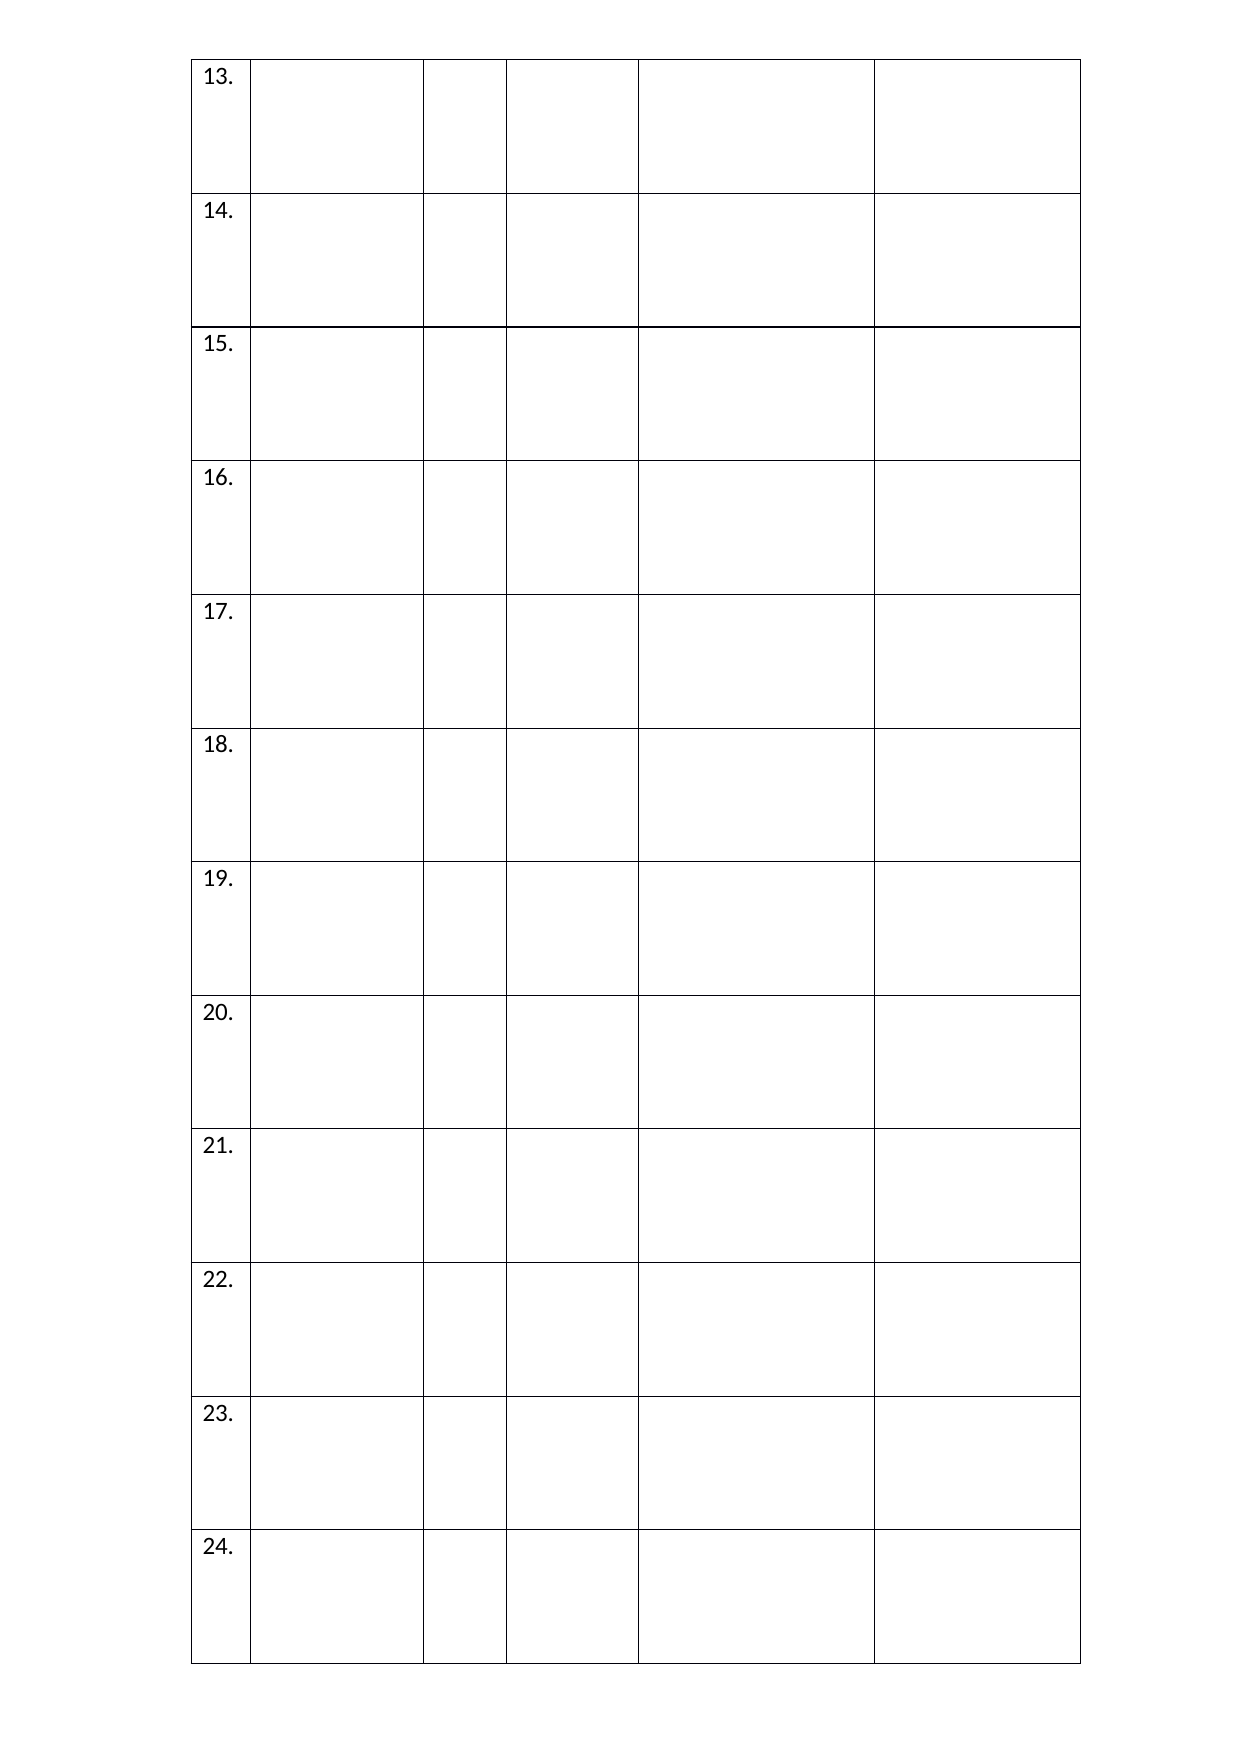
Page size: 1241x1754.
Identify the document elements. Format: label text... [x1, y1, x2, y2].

table_cell 24. [192, 1530, 250, 1663]
table_cell [875, 862, 1080, 995]
table_cell [875, 1397, 1080, 1529]
table_cell 18. [192, 729, 250, 861]
table_cell 16. [192, 461, 250, 594]
table_cell 21. [192, 1129, 250, 1262]
table_cell [251, 328, 423, 460]
table_cell [875, 328, 1080, 460]
table_cell [639, 1530, 874, 1663]
table_cell [251, 1263, 423, 1396]
table_cell [251, 194, 423, 326]
table_cell [507, 60, 638, 193]
table_cell 15. [192, 328, 250, 460]
table_cell [507, 461, 638, 594]
table_cell [875, 1263, 1080, 1396]
table_cell [639, 1263, 874, 1396]
table_cell [875, 996, 1080, 1128]
table_cell 22. [192, 1263, 250, 1396]
table_cell [424, 1530, 506, 1663]
table_cell 17. [192, 595, 250, 727]
table_cell [507, 729, 638, 861]
table_cell [424, 328, 506, 460]
table_cell [639, 996, 874, 1128]
table_cell [424, 595, 506, 727]
table_cell [424, 729, 506, 861]
table_cell [251, 595, 423, 727]
table_cell [507, 1263, 638, 1396]
table_cell [639, 328, 874, 460]
table_cell [875, 461, 1080, 594]
table_cell [875, 194, 1080, 326]
table_cell [507, 1397, 638, 1529]
table_cell [424, 1129, 506, 1262]
table_cell [639, 1129, 874, 1262]
table_cell [251, 729, 423, 861]
table_cell [507, 996, 638, 1128]
table_cell 23. [192, 1397, 250, 1529]
table_cell [424, 461, 506, 594]
table_cell [507, 328, 638, 460]
table_cell [507, 1530, 638, 1663]
table_cell [639, 595, 874, 727]
table_cell [875, 729, 1080, 861]
table_cell [639, 60, 874, 193]
table_cell [424, 1263, 506, 1396]
table_cell [507, 595, 638, 727]
table_cell 13. [192, 60, 250, 193]
table_cell [639, 461, 874, 594]
table_cell [424, 996, 506, 1128]
table_cell [875, 1129, 1080, 1262]
table_cell [424, 60, 506, 193]
table_cell [507, 1129, 638, 1262]
table_cell [251, 862, 423, 995]
table_cell [639, 729, 874, 861]
table_cell [639, 194, 874, 326]
table_cell [875, 595, 1080, 727]
table_cell [424, 1397, 506, 1529]
table_cell [507, 194, 638, 326]
table_cell [251, 1397, 423, 1529]
table_cell [639, 1397, 874, 1529]
table_cell [639, 862, 874, 995]
table_cell [507, 862, 638, 995]
table_cell [251, 60, 423, 193]
table_cell 14. [192, 194, 250, 326]
table_cell [424, 862, 506, 995]
table_cell [251, 1129, 423, 1262]
table_cell [251, 461, 423, 594]
table_cell 19. [192, 862, 250, 995]
table_cell [424, 194, 506, 326]
table_cell [251, 996, 423, 1128]
table_cell 20. [192, 996, 250, 1128]
table_cell [875, 1530, 1080, 1663]
table_cell [251, 1530, 423, 1663]
table_cell [875, 60, 1080, 193]
